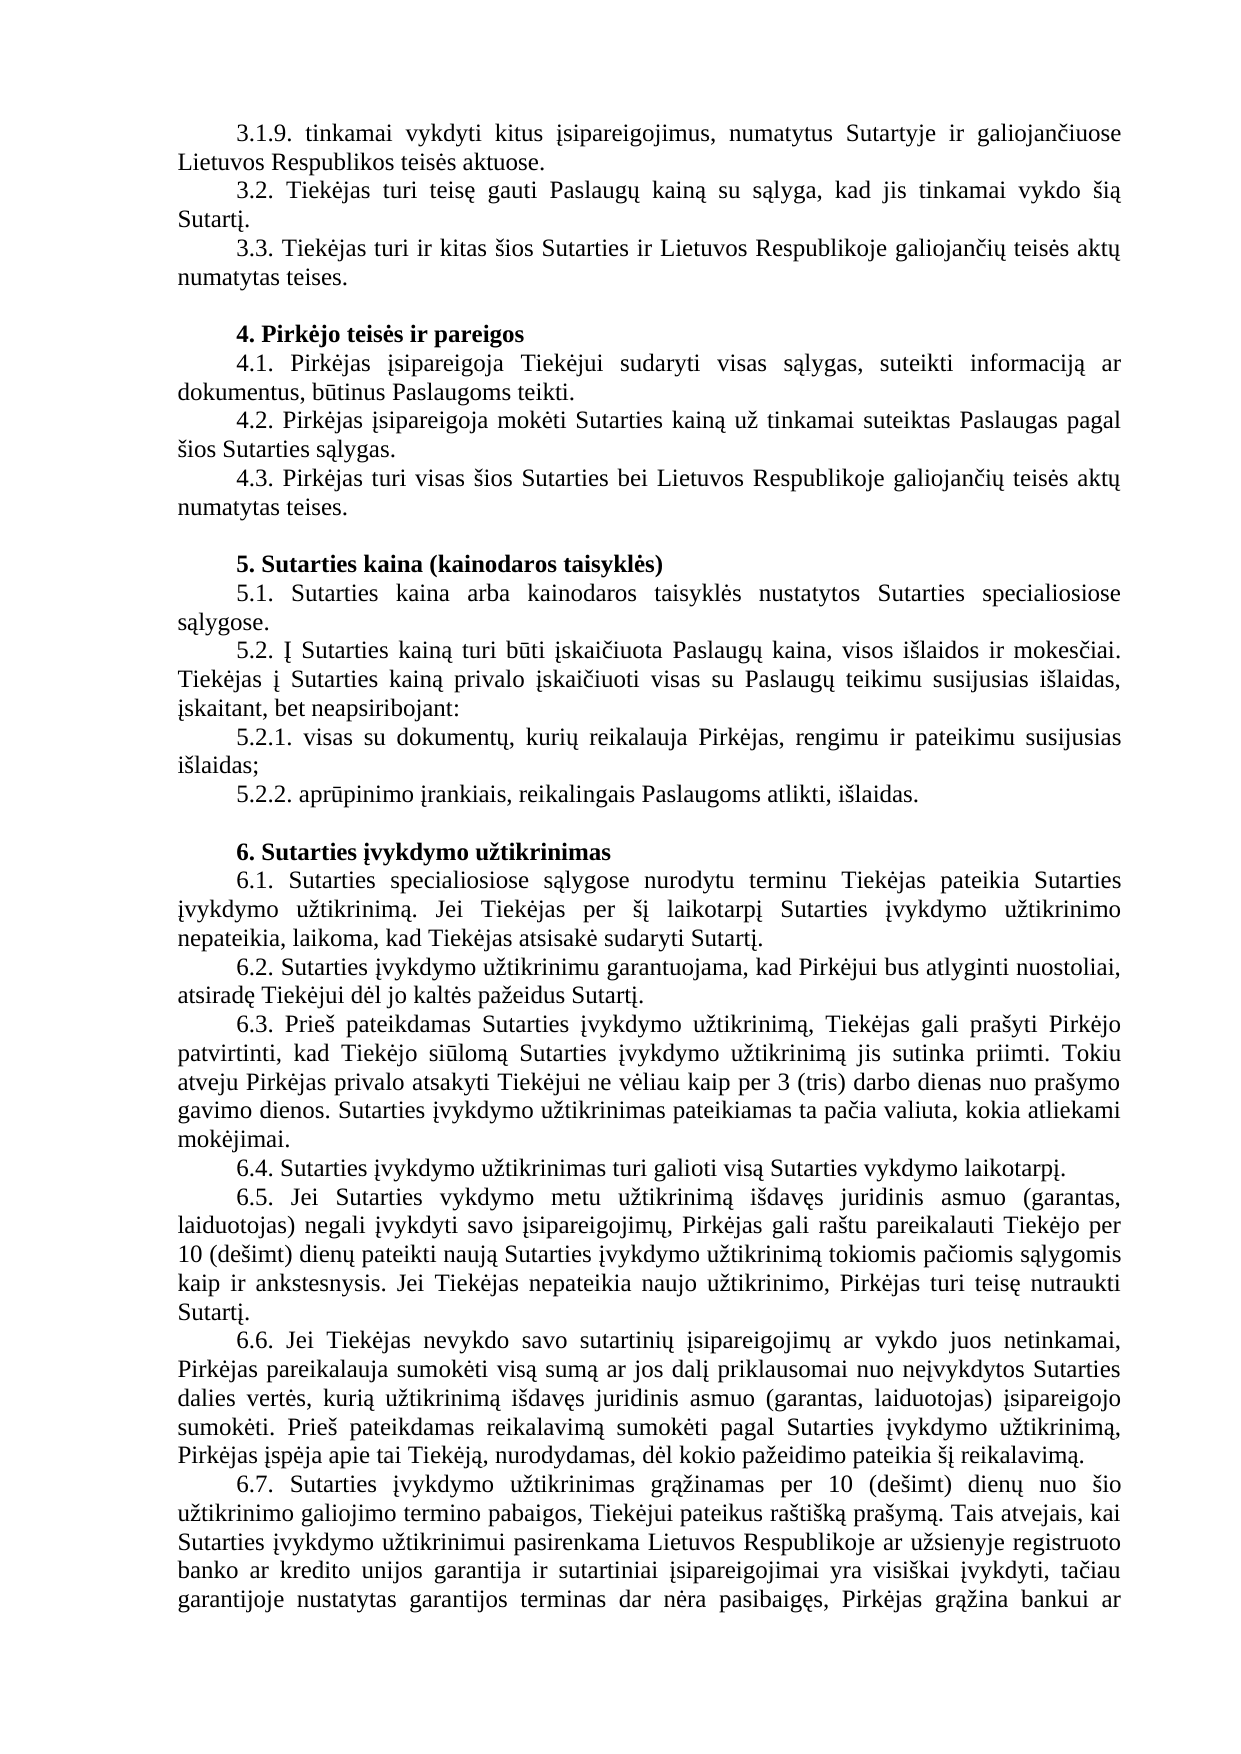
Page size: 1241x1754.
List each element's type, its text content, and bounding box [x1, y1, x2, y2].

text 5.2.2. aprūpinimo įrankiais, reikalingais Paslaugoms atlikti, išlaidas. [177, 779, 1122, 808]
text 5. Sutarties kaina (kainodaros taisyklės) [177, 549, 1122, 578]
text 6.7. Sutarties įvykdymo užtikrinimas grąžinamas per 10 (dešimt) dienų nuo šio užtikrinimo galiojimo termino pabaigos, Tiekėjui pateikus raštišką prašymą. Tais atvejais, kai Sutarties įvykdymo užtikrinimui pasirenkama Lietuvos Respublikoje ar užsienyje registruoto banko ar kredito unijos garantija ir sutartiniai įsipareigojimai yra visiškai įvykdyti, tačiau garantijoje nustatytas garantijos terminas dar nėra pasibaigęs, Pirkėjas grąžina bankui ar [177, 1469, 1122, 1613]
text 6.4. Sutarties įvykdymo užtikrinimas turi galioti visą Sutarties vykdymo laikotarpį. [177, 1153, 1122, 1182]
text 3.1.9. tinkamai vykdyti kitus įsipareigojimus, numatytus Sutartyje ir galiojančiuose Lietuvos Respublikos teisės aktuose. [177, 118, 1122, 176]
text 5.2.1. visas su dokumentų, kurių reikalauja Pirkėjas, rengimu ir pateikimu susijusias išlaidas; [177, 722, 1122, 779]
text 3.2. Tiekėjas turi teisę gauti Paslaugų kainą su sąlyga, kad jis tinkamai vykdo šią Sutartį. [177, 176, 1122, 233]
text 4.1. Pirkėjas įsipareigoja Tiekėjui sudaryti visas sąlygas, suteikti informaciją ar dokumentus, būtinus Paslaugoms teikti. [177, 348, 1122, 406]
text 6. Sutarties įvykdymo užtikrinimas [177, 837, 1122, 866]
text 4. Pirkėjo teisės ir pareigos [177, 319, 1122, 348]
text 5.1. Sutarties kaina arba kainodaros taisyklės nustatytos Sutarties specialiosiose sąlygose. [177, 578, 1122, 636]
text 6.2. Sutarties įvykdymo užtikrinimu garantuojama, kad Pirkėjui bus atlyginti nuostoliai, atsiradę Tiekėjui dėl jo kaltės pažeidus Sutartį. [177, 952, 1122, 1009]
text 6.3. Prieš pateikdamas Sutarties įvykdymo užtikrinimą, Tiekėjas gali prašyti Pirkėjo patvirtinti, kad Tiekėjo siūlomą Sutarties įvykdymo užtikrinimą jis sutinka priimti. Tokiu atveju Pirkėjas privalo atsakyti Tiekėjui ne vėliau kaip per 3 (tris) darbo dienas nuo prašymo gavimo dienos. Sutarties įvykdymo užtikrinimas pateikiamas ta pačia valiuta, kokia atliekami mokėjimai. [177, 1009, 1122, 1153]
text 4.2. Pirkėjas įsipareigoja mokėti Sutarties kainą už tinkamai suteiktas Paslaugas pagal šios Sutarties sąlygas. [177, 406, 1122, 463]
text 6.5. Jei Sutarties vykdymo metu užtikrinimą išdavęs juridinis asmuo (garantas, laiduotojas) negali įvykdyti savo įsipareigojimų, Pirkėjas gali raštu pareikalauti Tiekėjo per 10 (dešimt) dienų pateikti naują Sutarties įvykdymo užtikrinimą tokiomis pačiomis sąlygomis kaip ir ankstesnysis. Jei Tiekėjas nepateikia naujo užtikrinimo, Pirkėjas turi teisę nutraukti Sutartį. [177, 1182, 1122, 1326]
text 6.1. Sutarties specialiosiose sąlygose nurodytu terminu Tiekėjas pateikia Sutarties įvykdymo užtikrinimą. Jei Tiekėjas per šį laikotarpį Sutarties įvykdymo užtikrinimo nepateikia, laikoma, kad Tiekėjas atsisakė sudaryti Sutartį. [177, 866, 1122, 952]
text 3.3. Tiekėjas turi ir kitas šios Sutarties ir Lietuvos Respublikoje galiojančių teisės aktų numatytas teises. [177, 233, 1122, 291]
text 6.6. Jei Tiekėjas nevykdo savo sutartinių įsipareigojimų ar vykdo juos netinkamai, Pirkėjas pareikalauja sumokėti visą sumą ar jos dalį priklausomai nuo neįvykdytos Sutarties dalies vertės, kurią užtikrinimą išdavęs juridinis asmuo (garantas, laiduotojas) įsipareigojo sumokėti. Prieš pateikdamas reikalavimą sumokėti pagal Sutarties įvykdymo užtikrinimą, Pirkėjas įspėja apie tai Tiekėją, nurodydamas, dėl kokio pažeidimo pateikia šį reikalavimą. [177, 1326, 1122, 1469]
text 5.2. Į Sutarties kainą turi būti įskaičiuota Paslaugų kaina, visos išlaidos ir mokesčiai. Tiekėjas į Sutarties kainą privalo įskaičiuoti visas su Paslaugų teikimu susijusias išlaidas, įskaitant, bet neapsiribojant: [177, 636, 1122, 722]
text 4.3. Pirkėjas turi visas šios Sutarties bei Lietuvos Respublikoje galiojančių teisės aktų numatytas teises. [177, 463, 1122, 521]
